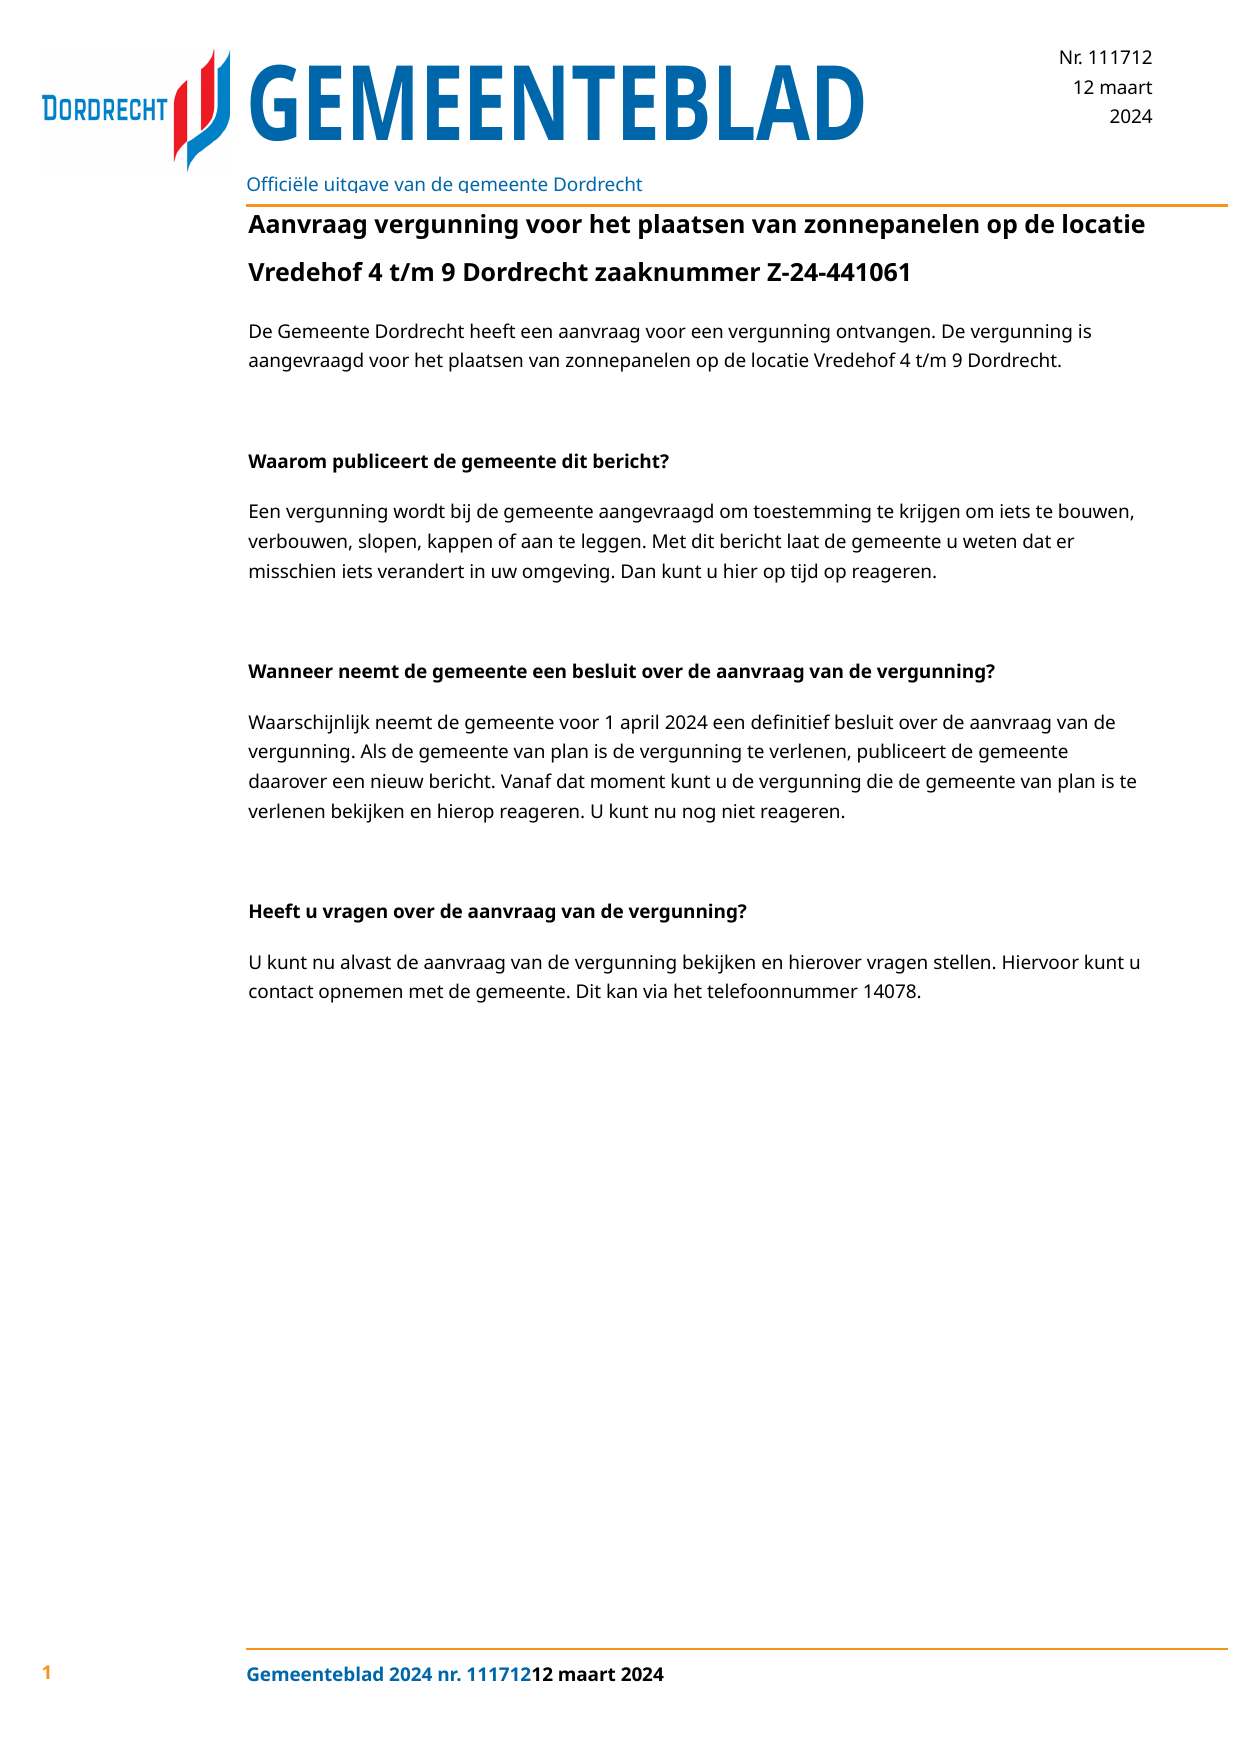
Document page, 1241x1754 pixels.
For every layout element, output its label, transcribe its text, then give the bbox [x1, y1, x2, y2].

text U kunt nu alvast de aanvraag van de vergunning bekijken en hierover vragen stellen. Hiervoor kunt u contact opnemen met de gemeente. Dit kan via het telefoonnummer 14078. [248, 949, 1152, 1004]
picture [41, 47, 231, 172]
text Aanvraag vergunning voor het plaatsen van zonnepanelen op de locatie Vredehof 4 t/m 9 Dordrecht zaaknummer Z-24-441061 [248, 207, 1152, 288]
text Waarom publiceert de gemeente dit bericht? [248, 448, 1152, 474]
text De Gemeente Dordrecht heeft een aanvraag voor een vergunning ontvangen. De vergunning is aangevraagd voor het plaatsen van zonnepanelen op de locatie Vredehof 4 t/m 9 Dordrecht. [248, 318, 1152, 373]
text Heeft u vragen over de aanvraag van de vergunning? [248, 899, 1152, 924]
text Wanneer neemt de gemeente een besluit over de aanvraag van de vergunning? [248, 659, 1152, 684]
text Een vergunning wordt bij de gemeente aangevraagd om toestemming te krijgen om iets te bouwen, verbouwen, slopen, kappen of aan te leggen. Met dit bericht laat de gemeente u weten dat er misschien iets verandert in uw omgeving. Dan kunt u hier op tijd op reageren. [248, 499, 1152, 584]
text Waarschijnlijk neemt de gemeente voor 1 april 2024 een definitief besluit over de aanvraag van de vergunning. Als de gemeente van plan is de vergunning te verlenen, publiceert de gemeente daarover een nieuw bericht. Vanaf dat moment kunt u de vergunning die de gemeente van plan is te verlenen bekijken en hierop reageren. U kunt nu nog niet reageren. [248, 709, 1152, 824]
